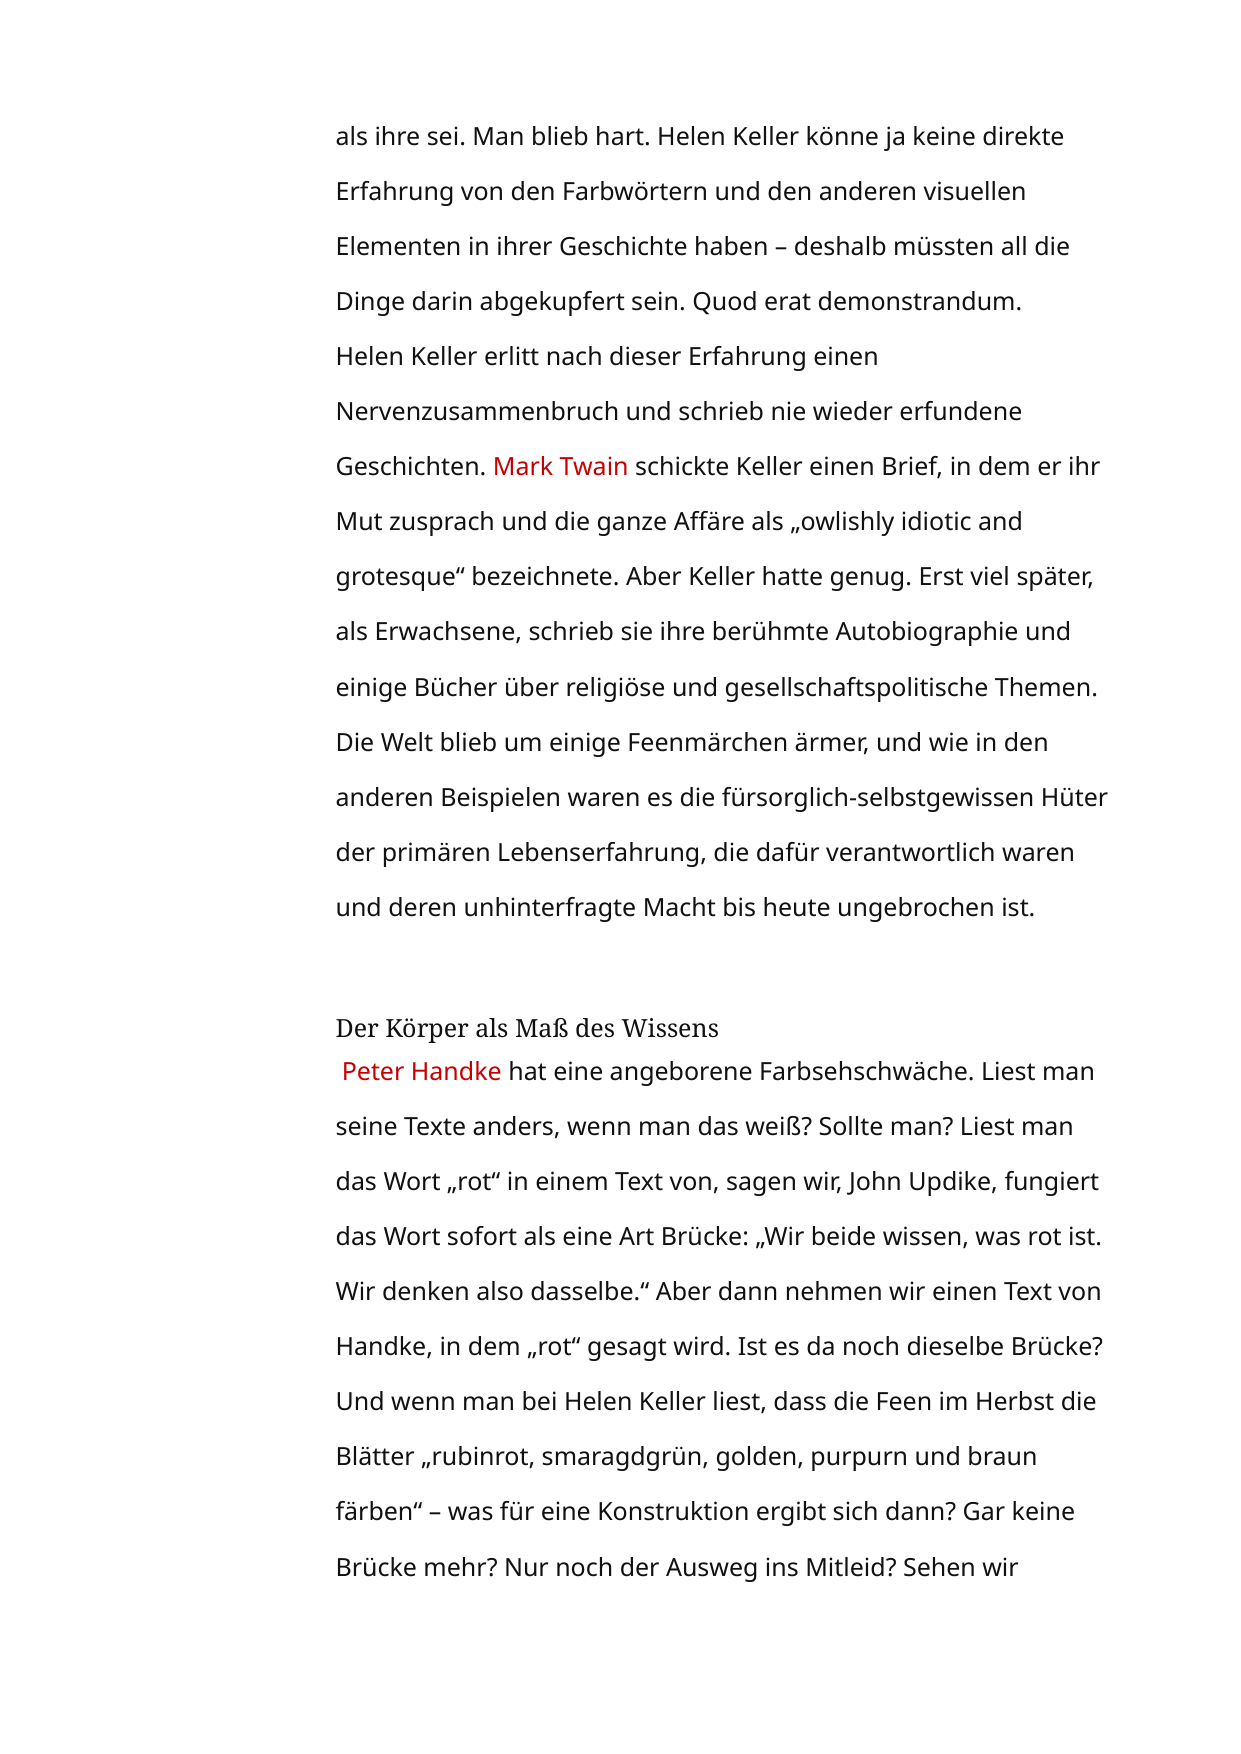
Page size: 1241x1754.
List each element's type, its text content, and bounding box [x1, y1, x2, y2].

text Sie selbst sagte, sie habe keinerlei Erinnerung an die Vorlage. Helen Kellers gesamtes Wissen von der Welt bestand aus dem, was sie entweder eigenhändig berührt oder was eine ihrer engagierten Lehrerinnen ihr mit Hilfe des Lorm-Alphabets in die Handfläche buchstabiert hatte. Bei dem schulinternen Prozess sagte eine ihrer Lehrerinnen: „All use of language is imitative, and one’s style is made up of all other styles that one has met.“ Sogar Margaret Canby selbst meldete sich und sagte, dass Helen Kellers Version besser als ihre sei. Man blieb hart. Helen Keller könne ja keine direkte Erfahrung von den Farbwörtern und den anderen visuellen Elementen in ihrer Geschichte haben – deshalb müssten all die Dinge darin abgekupfert sein. Quod erat demonstrandum. [335, 118, 1122, 317]
text Helen Keller erlitt nach dieser Erfahrung einen Nervenzusammenbruch und schrieb nie wieder erfundene Geschichten. Mark Twain schickte Keller einen Brief, in dem er ihr Mut zusprach und die ganze Affäre als „owlishly idiotic and grotesque“ bezeichnete. Aber Keller hatte genug. Erst viel später, als Erwachsene, schrieb sie ihre berühmte Autobiographie und einige Bücher über religiöse und gesellschaftspolitische Themen. Die Welt blieb um einige Feenmärchen ärmer, und wie in den anderen Beispielen waren es die fürsorglich-selbstgewissen Hüter der primären Lebenserfahrung, die dafür verantwortlich waren und deren unhinterfragte Macht bis heute ungebrochen ist. [335, 338, 1122, 924]
text Peter Handke hat eine angeborene Farbsehschwäche. Liest man seine Texte anders, wenn man das weiß? Sollte man? Liest man das Wort „rot“ in einem Text von, sagen wir, John Updike, fungiert das Wort sofort als eine Art Brücke: „Wir beide wissen, was rot ist. Wir denken also dasselbe.“ Aber dann nehmen wir einen Text von Handke, in dem „rot“ gesagt wird. Ist es da noch dieselbe Brücke? Und wenn man bei Helen Keller liest, dass die Feen im Herbst die Blätter „rubinrot, smaragdgrün, golden, purpurn und braun färben“ – was für eine Konstruktion ergibt sich dann? Gar keine Brücke mehr? Nur noch der Ausweg ins Mitleid? Sehen wir [335, 1053, 1122, 1583]
subtitle Der Körper als Maß des Wissens [335, 1011, 1122, 1045]
